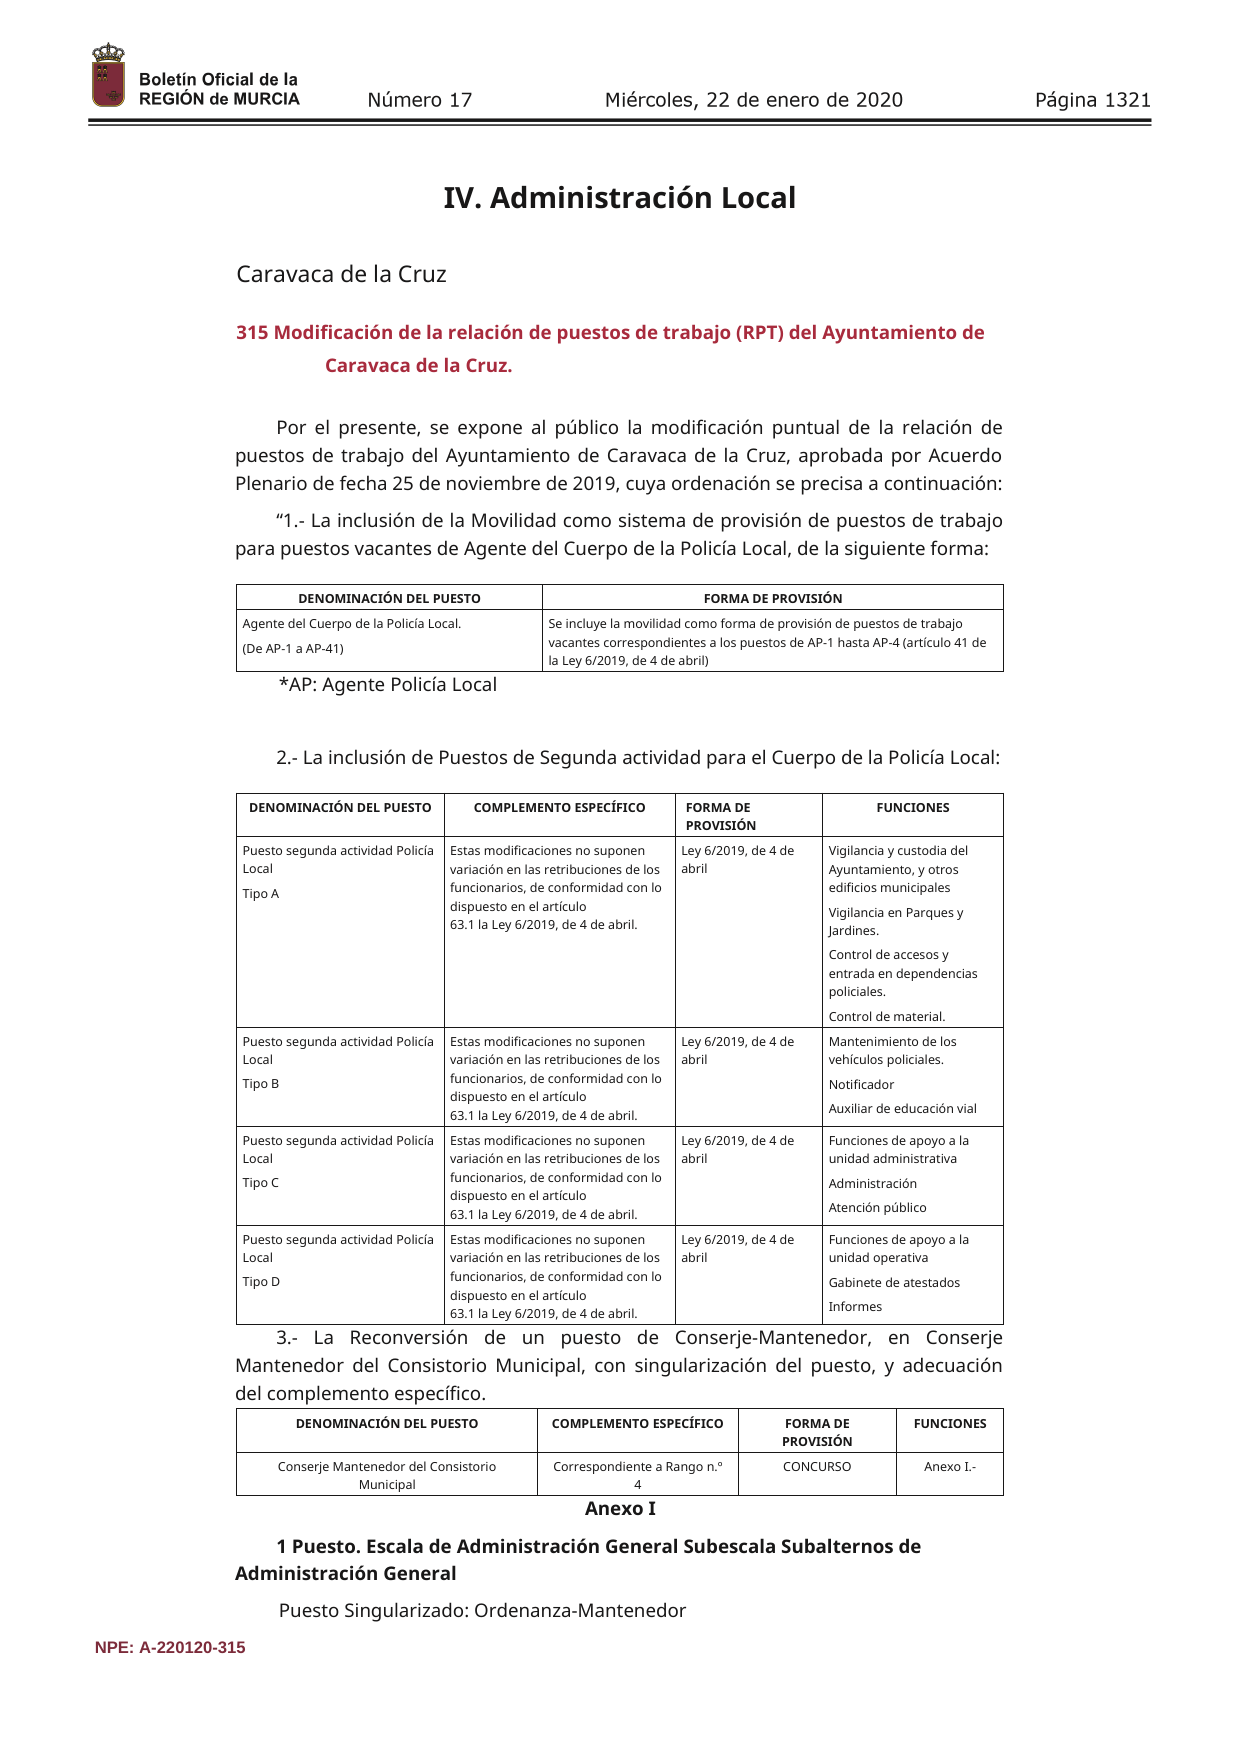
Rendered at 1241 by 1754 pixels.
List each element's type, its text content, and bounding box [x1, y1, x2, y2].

table_cell Ley 6/2019, de 4 de abril [676, 1127, 822, 1224]
table_cell Estas modificaciones no suponen variación en las retribuciones de los funcionarios, de conformidad con lo dispuesto en el artículo 63.1 la Ley 6/2019, de 4 de abril. [445, 1127, 675, 1224]
table_cell Puesto segunda actividad Policía Local Tipo C [237, 1127, 444, 1224]
table_header FORMA DE PROVISIÓN [543, 585, 1003, 609]
text Por el presente, se expone al público la modificación puntual de la relación de puestos de trabajo del Ayuntamiento de Caravaca de la Cruz, aprobada por Acuerdo Plenario de fecha 25 de noviembre de 2019, cuya ordenación se precisa a continuación: [235, 414, 1004, 496]
text *AP: Agente Policía Local [279, 672, 1004, 697]
table_cell Se incluye la movilidad como forma de provisión de puestos de trabajo vacantes correspondientes a los puestos de AP-1 hasta AP-4 (artículo 41 de la Ley 6/2019, de 4 de abril) [543, 610, 1003, 671]
table_cell Puesto segunda actividad Policía Local Tipo D [237, 1226, 444, 1324]
table_cell Estas modificaciones no suponen variación en las retribuciones de los funcionarios, de conformidad con lo dispuesto en el artículo 63.1 la Ley 6/2019, de 4 de abril. [445, 1226, 675, 1324]
table_header FORMA DE PROVISIÓN [676, 794, 822, 836]
table_cell Estas modificaciones no suponen variación en las retribuciones de los funcionarios, de conformidad con lo dispuesto en el artículo 63.1 la Ley 6/2019, de 4 de abril. [445, 1028, 675, 1126]
table_cell Vigilancia y custodia del Ayuntamiento, y otros edificios municipales Vigilancia en Parques y Jardines. Control de accesos y entrada en dependencias policiales. Control de material. [823, 837, 1003, 1026]
text Anexo I [236, 1496, 1004, 1521]
text 2.- La inclusión de Puestos de Segunda actividad para el Cuerpo de la Policía Local: [235, 744, 1004, 770]
table_header FORMA DE PROVISIÓN [739, 1409, 896, 1451]
table_cell Puesto segunda actividad Policía Local Tipo A [237, 837, 444, 1026]
text 315 Modificación de la relación de puestos de trabajo (RPT) del Ayuntamiento de Caravaca de la Cruz. [236, 320, 1004, 378]
table_header FUNCIONES [897, 1409, 1003, 1451]
table_header DENOMINACIÓN DEL PUESTO [237, 1409, 537, 1451]
table_cell Ley 6/2019, de 4 de abril [676, 837, 822, 1026]
text “1.- La inclusión de la Movilidad como sistema de provisión de puestos de trabajo para puestos vacantes de Agente del Cuerpo de la Policía Local, de la siguiente forma: [235, 508, 1004, 561]
table_cell Anexo I.- [897, 1453, 1003, 1495]
table_cell Ley 6/2019, de 4 de abril [676, 1028, 822, 1126]
text 1 Puesto. Escala de Administración General Subescala Subalternos de Administración General [235, 1533, 1004, 1586]
table_cell Mantenimiento de los vehículos policiales. Notificador Auxiliar de educación vial [823, 1028, 1003, 1126]
table_cell Agente del Cuerpo de la Policía Local. (De AP-1 a AP-41) [237, 610, 542, 671]
table_cell Correspondiente a Rango n.º 4 [538, 1453, 738, 1495]
table_cell Funciones de apoyo a la unidad administrativa Administración Atención público [823, 1127, 1003, 1224]
text Caravaca de la Cruz [236, 258, 1004, 289]
table_header COMPLEMENTO ESPECÍFICO [445, 794, 675, 836]
table_cell Estas modificaciones no suponen variación en las retribuciones de los funcionarios, de conformidad con lo dispuesto en el artículo 63.1 la Ley 6/2019, de 4 de abril. [445, 837, 675, 1026]
table_cell Conserje Mantenedor del Consistorio Municipal [237, 1453, 537, 1495]
table_cell Funciones de apoyo a la unidad operativa Gabinete de atestados Informes [823, 1226, 1003, 1324]
table_header DENOMINACIÓN DEL PUESTO [237, 585, 542, 609]
table_header FUNCIONES [823, 794, 1003, 836]
table_cell Puesto segunda actividad Policía Local Tipo B [237, 1028, 444, 1126]
table_header DENOMINACIÓN DEL PUESTO [237, 794, 444, 836]
text IV. Administración Local [236, 177, 1004, 217]
table_header COMPLEMENTO ESPECÍFICO [538, 1409, 738, 1451]
text Puesto Singularizado: Ordenanza-Mantenedor [279, 1597, 1004, 1623]
table_cell Ley 6/2019, de 4 de abril [676, 1226, 822, 1324]
text 3.- La Reconversión de un puesto de Conserje-Mantenedor, en Conserje Mantenedor del Consistorio Municipal, con singularización del puesto, y adecuación del complemento específico. [235, 1324, 1004, 1406]
table_cell CONCURSO [739, 1453, 896, 1495]
